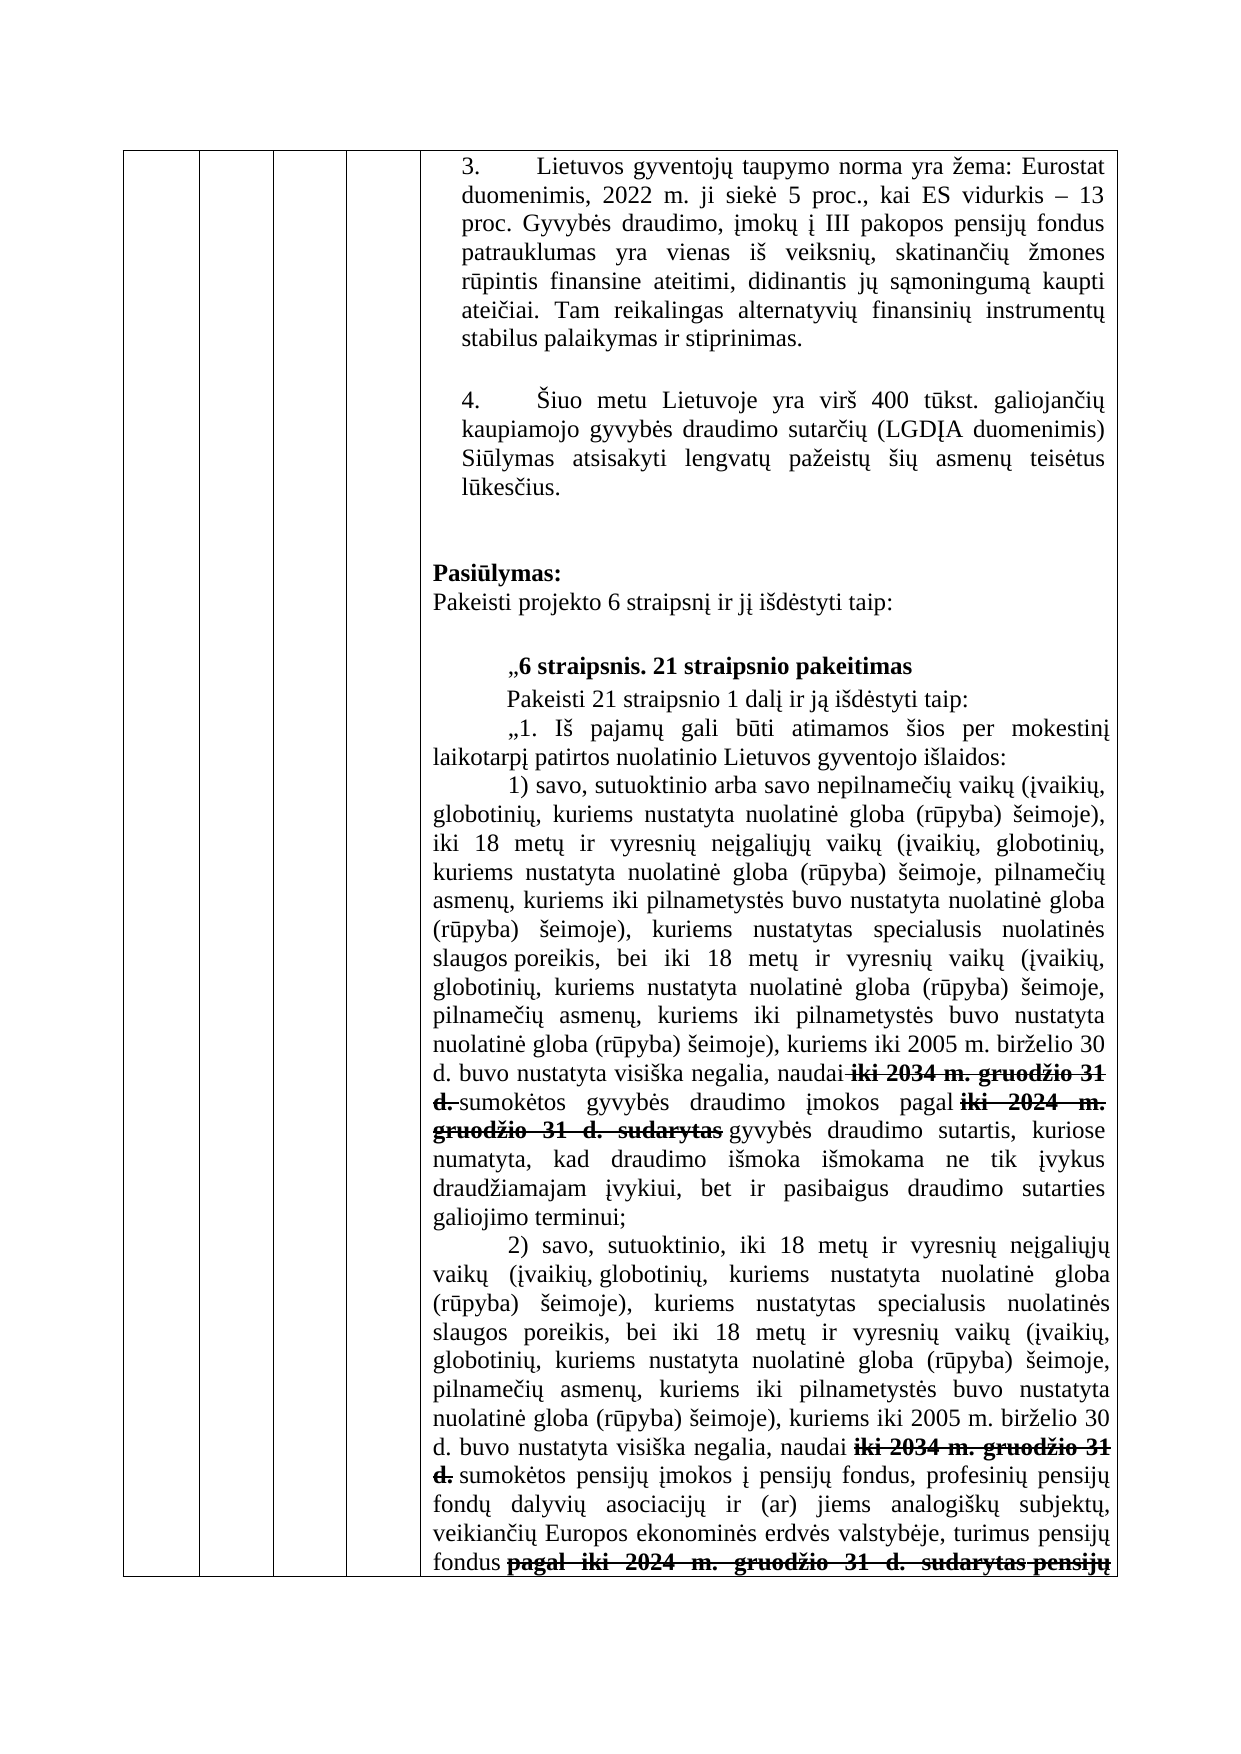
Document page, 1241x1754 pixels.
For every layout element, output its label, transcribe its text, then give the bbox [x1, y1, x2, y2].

table_cell [200, 151, 273, 1576]
table_cell [124, 151, 199, 1576]
table_cell [274, 151, 346, 1576]
table_cell [347, 151, 420, 1576]
table_cell Argumentai: Pasiūlymu siekiama atšaukti Gyventojų pajamų mokesčio (GPM) lengvatos gyventojų gyvybės draudimo įmokoms ir įmokoms į III pakopos pensijų fondus panaikinimą, t. y. palikti lengvatų galiojimą ir nekeisti dabar galiojančios jų tvarkos. Tai grindžiama šiais argumentais: Įstatymo projektu siūloma įvesti investicinė sąskaita yra pažangi ir efektyvi iniciatyva, sudarysianti gyventojams galimybes vykdyti tęstines investicijas, tačiau šis įrankis orientuotas į didesnes pajamas turinčius gyventojus ir neturi būti vertinamas kaip pakaitalas ilgalaikiam taupymui trečioje pensijų pakopoje ar draudžiantis gyvybės draudimu. Investicinės sąskaitos tikslas – mokesčių, atsirandančių dėl dalyvavimo finansų rinkose, administravimo supaprastinimas ir aiškumas. Atkreiptinas dėmesys, kad kaimyninėse Latvijoje ir Estijoje, įvedus investicinės sąskaitos modelį, iki šiol skatinamas taupymas ir kaupimas pensijai per gyvybės draudimą ir pensijų fondus. GPM lengvatų gyvybės draudimo įmokoms ir įmokoms į III pakopos pensijų fondus siekiama paskatinti gyventojus taupyti savarankiškai ir prisidėti prie pensijų stygiaus ateityje problemos sprendimo. Kaupiamasis gyvybės draudimas yra paslauga, skirta vidutines ir mažas pajamas gaunantiems asmenims, kurie siekia sukaupti ateičiai. Lietuvos gyvybės draudimo įmonių asociacijos (LGDĮA) teigimu, vidutinė kaupiamojo draudimo įmoka sudaro 40-50 Eur per mėnesį. Lengvata pasinaudojo iki 90 proc. gyvybės draudimo įmokas mokėjusių gyventojų. Maksimali sumokėto GPM suma, kurią gali susigrąžinti asmuo Lietuvoje yra 300 Eur. Lietuvos gyventojų taupymo norma yra žema: Eurostat duomenimis, 2022 m. ji siekė 5 proc., kai ES vidurkis – 13 proc. Gyvybės draudimo, įmokų į III pakopos pensijų fondus patrauklumas yra vienas iš veiksnių, skatinančių žmones rūpintis finansine ateitimi, didinantis jų sąmoningumą kaupti ateičiai. Tam reikalingas alternatyvių finansinių instrumentų stabilus palaikymas ir stiprinimas. Šiuo metu Lietuvoje yra virš 400 tūkst. galiojančių kaupiamojo gyvybės draudimo sutarčių (LGDĮA duomenimis) Siūlymas atsisakyti lengvatų pažeistų šių asmenų teisėtus lūkesčius. Pasiūlymas: Pakeisti projekto 6 straipsnį ir jį išdėstyti taip: „6 straipsnis. 21 straipsnio pakeitimas Pakeisti 21 straipsnio 1 dalį ir ją išdėstyti taip: „1. Iš pajamų gali būti atimamos šios per mokestinį laikotarpį patirtos nuolatinio Lietuvos gyventojo išlaidos: 1) savo, sutuoktinio arba savo nepilnamečių vaikų (įvaikių, globotinių, kuriems nustatyta nuolatinė globa (rūpyba) šeimoje), iki 18 metų ir vyresnių neįgaliųjų vaikų (įvaikių, globotinių, kuriems nustatyta nuolatinė globa (rūpyba) šeimoje, pilnamečių asmenų, kuriems iki pilnametystės buvo nustatyta nuolatinė globa (rūpyba) šeimoje), kuriems nustatytas specialusis nuolatinės slaugos poreikis, bei iki 18 metų ir vyresnių vaikų (įvaikių, globotinių, kuriems nustatyta nuolatinė globa (rūpyba) šeimoje, pilnamečių asmenų, kuriems iki pilnametystės buvo nustatyta nuolatinė globa (rūpyba) šeimoje), kuriems iki 2005 m. birželio 30 d. buvo nustatyta visiška negalia, naudai iki 2034 m. gruodžio 31 d. sumokėtos gyvybės draudimo įmokos pagal iki 2024 m. gruodžio 31 d. sudarytas gyvybės draudimo sutartis, kuriose numatyta, kad draudimo išmoka išmokama ne tik įvykus draudžiamajam įvykiui, bet ir pasibaigus draudimo sutarties galiojimo terminui; 2) savo, sutuoktinio, iki 18 metų ir vyresnių neįgaliųjų vaikų (įvaikių, globotinių, kuriems nustatyta nuolatinė globa (rūpyba) šeimoje), kuriems nustatytas specialusis nuolatinės slaugos poreikis, bei iki 18 metų ir vyresnių vaikų (įvaikių, globotinių, kuriems nustatyta nuolatinė globa (rūpyba) šeimoje, pilnamečių asmenų, kuriems iki pilnametystės buvo nustatyta nuolatinė globa (rūpyba) šeimoje), kuriems iki 2005 m. birželio 30 d. buvo nustatyta visiška negalia, naudai iki 2034 m. gruodžio 31 d. sumokėtos pensijų įmokos į pensijų fondus, profesinių pensijų fondų dalyvių asociacijų ir (ar) jiems analogiškų subjektų, veikiančių Europos ekonominės erdvės valstybėje, turimus pensijų fondus pagal iki 2024 m. gruodžio 31 d. sudarytas pensijų kaupimo sutartis; 21) pensijų įmokos į pensijų fondus, profesinių pensijų fondų dalyvių asociacijų ir (ar) jiems analogiškų subjektų, veikiančių Europos ekonominės erdvės valstybėje ar Ekonominio bendradarbiavimo ir plėtros organizacijos valstybėje narėje, turimus pensijų fondus, kurias Lietuvos nuolatinis gyventojas moka kaip papildomas kaupiamąsias pensijų įmokas pagal Pensijų kaupimo įstatymo 8 straipsnio 4 dalies nuostatas ir kurios yra didesnės negu 3 procentai šio gyventojo pajamų, nuo kurių skaičiuojamos valstybinio socialinio draudimo įmokos; 3) už profesinį mokymą pagal formaliojo profesinio mokymo programą, kurią baigus įgyjama atitinkama kvalifikacija, formaliojo profesinio mokymo programos modulį, kurį baigus įgyjama atitinkama kompetencija (kompetencijos), ir (ar) už studijas, kurias baigus įgyjama aukštojo mokslo kvalifikacija, nuolatinių Lietuvos gyventojų, kurie mokosi ar studijuoja, sumokėtos sumos. Jei už profesinį mokymą pagal formaliojo profesinio mokymo programą, formaliojo profesinio mokymo programos modulį ir (ar) už studijas sumokėta skolintomis lėšomis (tam tikslui paimta iš kredito įstaigos paskola), tai iš pajamų gali būti atimta per mokestinį laikotarpį grąžinta šios paskolos dalis;“. [421, 151, 1117, 1576]
